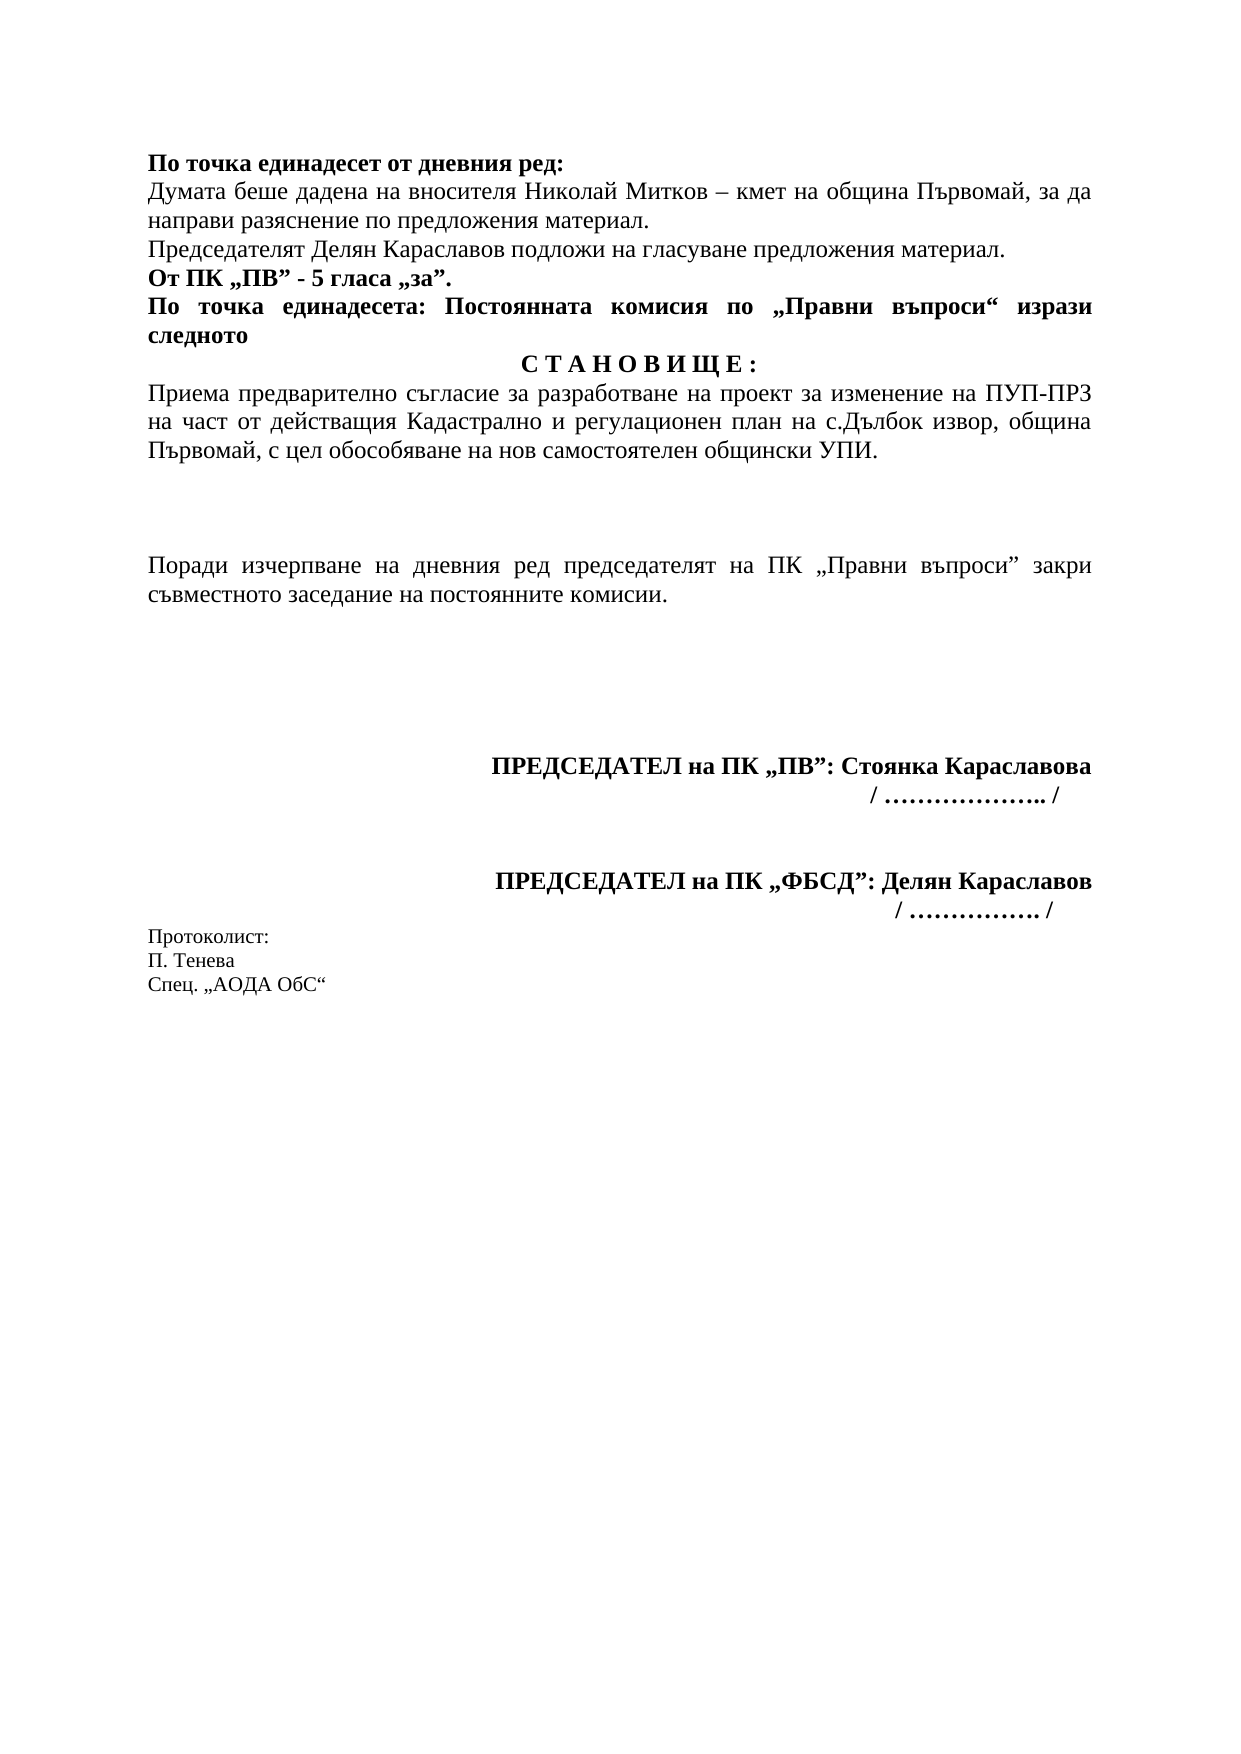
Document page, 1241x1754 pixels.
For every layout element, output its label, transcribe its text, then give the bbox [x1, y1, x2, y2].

text По точка единадесет от дневния ред: [148, 148, 1093, 176]
text Спец. „АОДА ОбС“ [148, 972, 1093, 996]
text Думата беше дадена на вносителя Николай Митков – кмет на община Първомай, за да направи разяснение по предложения материал. [148, 176, 1093, 234]
text ПРЕДСЕДАТЕЛ на ПК „ФБСД”: Делян Караславов [295, 866, 1093, 895]
text От ПК „ПВ” - 5 гласа „за”. [148, 263, 1093, 291]
text Председателят Делян Караславов подложи на гласуване предложения материал. [148, 234, 1093, 263]
text По точка единадесета: Постоянната комисия по „Правни въпроси“ изрази следното [148, 291, 1093, 349]
text Протоколист: [148, 924, 1093, 948]
text / ……………….. / [295, 780, 1093, 809]
text Приема предварително съгласие за разработване на проект за изменение на ПУП-ПРЗ на част от действащия Кадастрално и регулационен план на с.Дълбок извор, община Първомай, с цел обособяване на нов самостоятелен общински УПИ. [148, 378, 1093, 464]
text Поради изчерпване на дневния ред председателят на ПК „Правни въпроси” закри съвместното заседание на постоянните комисии. [148, 550, 1093, 608]
text / ……………. / [295, 895, 1093, 924]
text ПРЕДСЕДАТЕЛ на ПК „ПВ”: Стоянка Караславова [148, 751, 1093, 780]
text С Т А Н О В И Щ Е : [148, 349, 1093, 378]
text П. Тенева [148, 948, 1093, 972]
